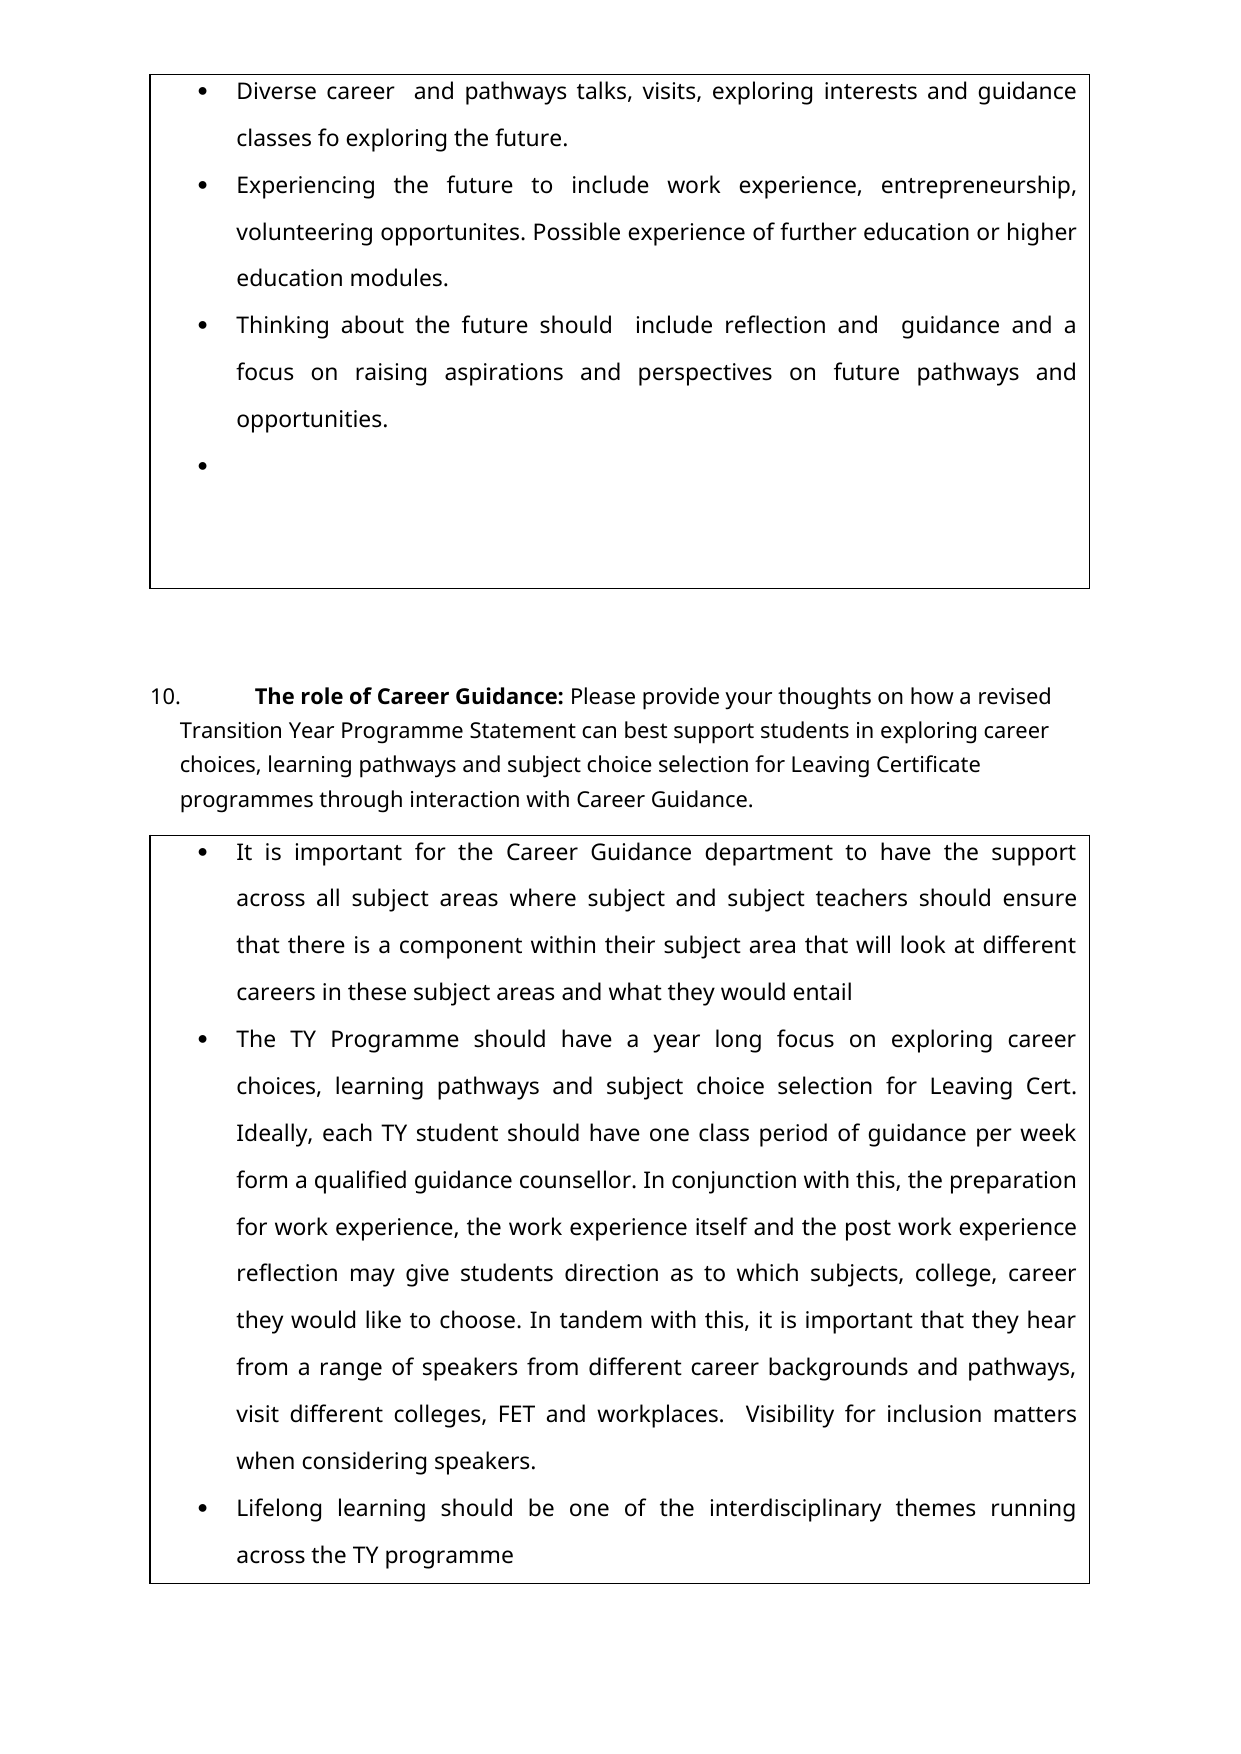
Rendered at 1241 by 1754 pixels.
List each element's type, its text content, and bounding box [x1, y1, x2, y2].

list The role of Career Guidance: Please provide your thoughts on how a revised Transition Year Programme Statement can best support students in exploring career choices, learning pathways and subject choice selection for Leaving Certificate programmes through interaction with Career Guidance. [150, 681, 1090, 813]
table_header It is important for the Career Guidance department to have the support across all subject areas where subject and subject teachers should ensure that there is a component within their subject area that will look at different careers in these subject areas and what they would entail The TY Programme should have a year long focus on exploring career choices, learning pathways and subject choice selection for Leaving Cert. Ideally, each TY student should have one class period of guidance per week form a qualified guidance counsellor. In conjunction with this, the preparation for work experience, the work experience itself and the post work experience reflection may give students direction as to which subjects, college, career they would like to choose. In tandem with this, it is important that they hear from a range of speakers from different career backgrounds and pathways, visit different colleges, FET and workplaces. Visibility for inclusion matters when considering speakers. Lifelong learning should be one of the interdisciplinary themes running across the TY programme [151, 836, 1089, 1583]
table_header It is important to focus on an interdisciplinary approach bring all the teaching and learning together the careers teacher focusing on the diverse careers iwith regard to work placement, The English teacher working on the proper construction of dairies, the It teacher on digital presentation, feedback from employers, the business teacher looking at work place legislation. The key premise is that the learning should not be in isolation whether it is an enterprise project of community project where students should develop a range of competencies from digital literacy to research skills to interpersonal which all should be reflected on and developed. These aspects could be framed similar to the Teenage Career readiness paper OECD Exploring my future, Experiencing my future and thinking about my future. Diverse career and pathways talks, visits, exploring interests and guidance classes fo exploring the future. Experiencing the future to include work experience, entrepreneurship, volunteering opportunites. Possible experience of further education or higher education modules. Thinking about the future should include reflection and guidance and a focus on raising aspirations and perspectives on future pathways and opportunities. [151, 75, 1089, 588]
